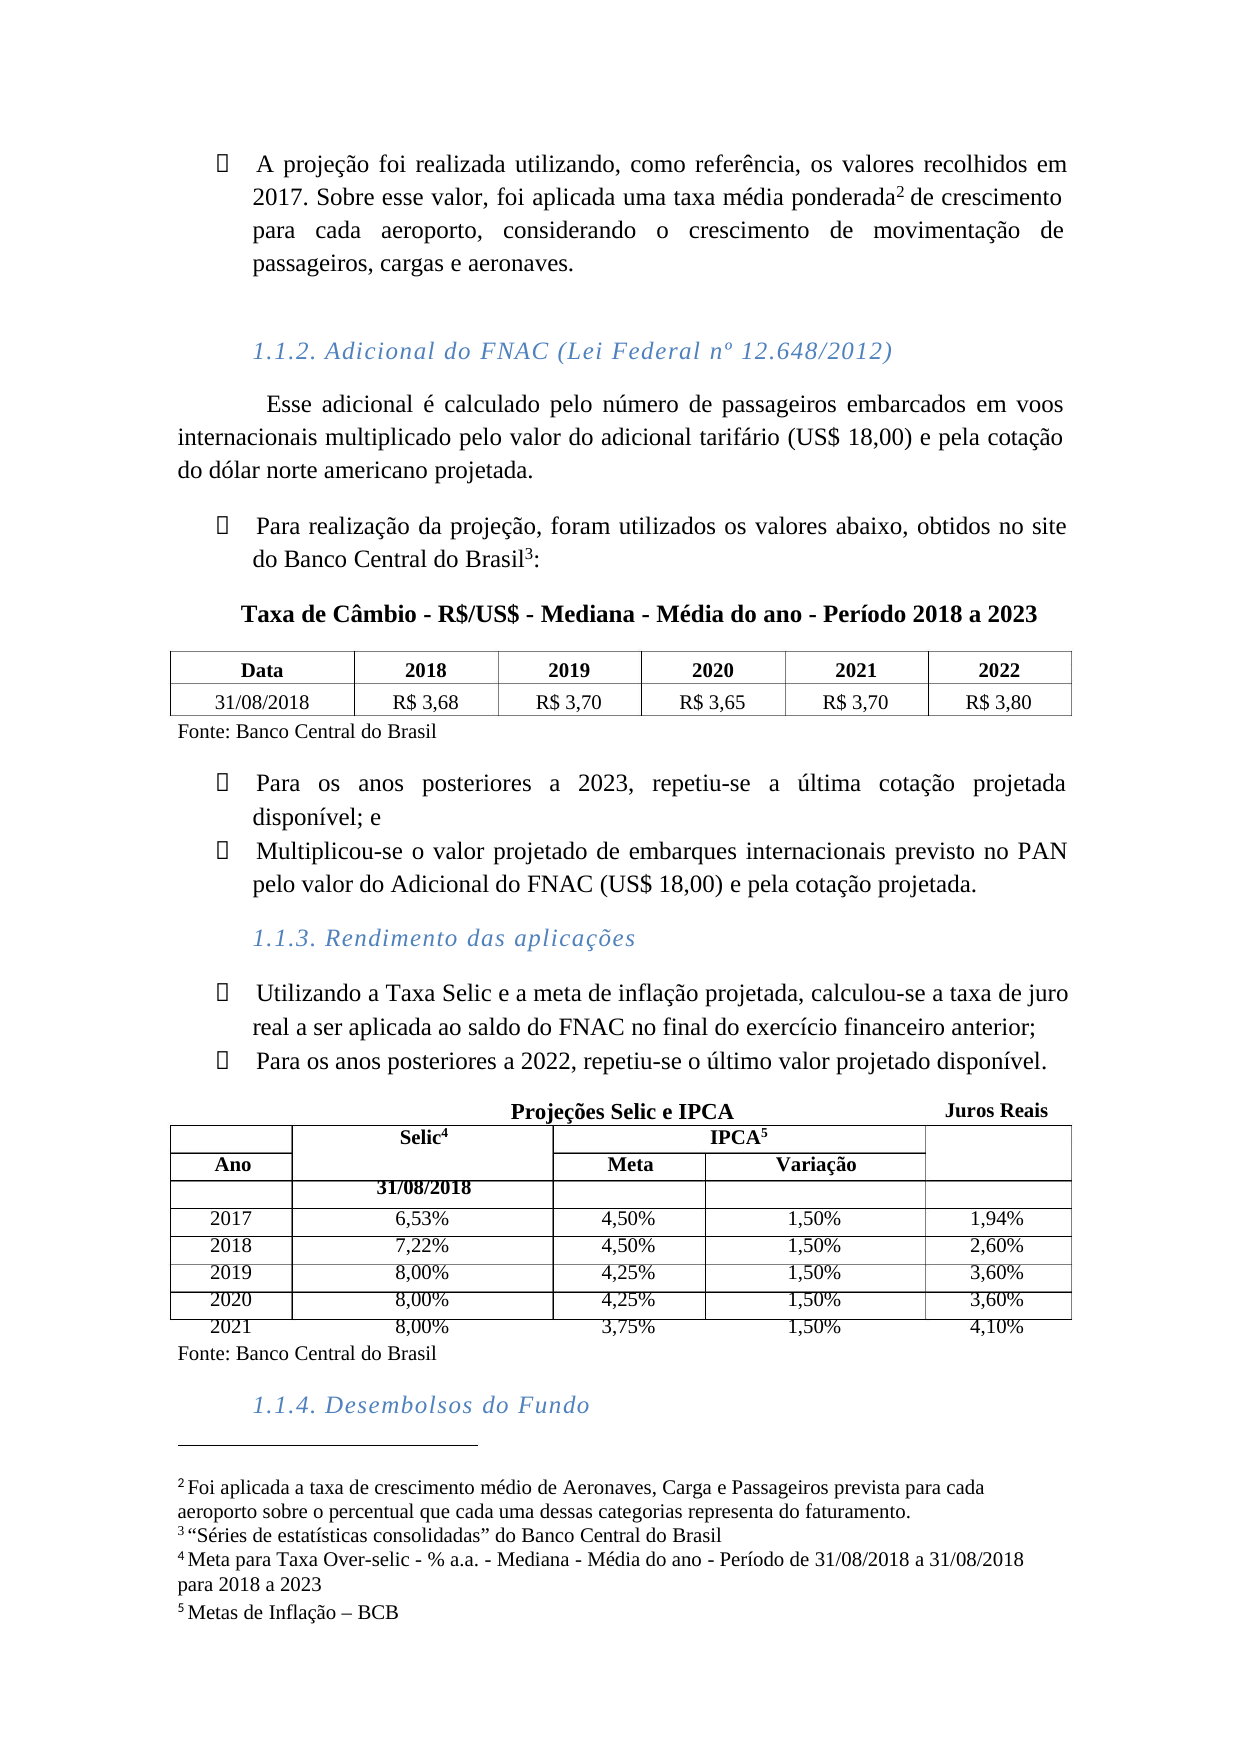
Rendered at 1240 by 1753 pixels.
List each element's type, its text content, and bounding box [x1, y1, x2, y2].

table_header Projeções Selic e IPCA Selic4 IPCA5 Ano Meta Variação 31/08/2018 [214, 1099, 940, 1122]
text 1.1.4. Desembolsos do Fundo [252, 1390, 1229, 1419]
text  Multiplicou-se o valor projetado de embarques internacionais previsto no PAN [215, 834, 1229, 866]
text 5 Metas de Inflação – BCB [177, 1596, 1229, 1625]
text  Utilizando a Taxa Selic e a meta de inflação projetada, calculou-se a taxa de juro real a ser aplicada ao saldo do FNAC no final do exercício financeiro anterior;  Para os anos posteriores a 2022, repetiu-se o último valor projetado disponível. [215, 975, 1229, 1076]
text Esse adicional é calculado pelo número de passageiros embarcados em voos internacionais multiplicado pelo valor do adicional tarifário (US$ 18,00) e pela cotação do dólar norte americano projetada. [177, 386, 1229, 485]
text Fonte: Banco Central do Brasil [177, 719, 1229, 743]
table_header [177, 1099, 214, 1122]
picture [175, 1442, 480, 1448]
text 2017. Sobre esse valor, foi aplicada uma taxa média ponderada2 de crescimento para cada aeroporto, considerando o crescimento de movimentação de passageiros, cargas e aeronaves. [252, 179, 1068, 278]
text pelo valor do Adicional do FNAC (US$ 18,00) e pela cotação projetada. [252, 870, 1229, 899]
text 2017 6,53% 4,50% 1,50% 1,94% 2018 7,22% 4,50% 1,50% 2,60% 2019 8,00% 4,25% 1,50% 3,60% 2020 8,00% 4,25% 1,50% 3,60% 2021 8,00% 3,75% 1,50% 4,10% Fonte: Banco Central do Brasil [177, 1203, 1229, 1366]
text 31/08/2018 R$ 3,68 R$ 3,70 R$ 3,65 R$ 3,70 R$ 3,80 [1074, 690, 1229, 714]
text Data 2018 2019 2020 2021 2022 [1074, 658, 1229, 682]
table_header [940, 1099, 944, 1122]
text Taxa de Câmbio - R$/US$ - Mediana - Média do ano - Período 2018 a 2023 [241, 600, 1229, 628]
picture [167, 648, 1074, 718]
text 4 Meta para Taxa Over-selic - % a.a. - Mediana - Média do ano - Período de 31/08/2018 a 31/08/2018 para 2018 a 2023 [177, 1547, 1229, 1596]
text  Para os anos posteriores a 2023, repetiu-se a última cotação projetada [215, 766, 1229, 798]
text do Banco Central do Brasil3: [252, 541, 1229, 574]
text  Para realização da projeção, foram utilizados os valores abaixo, obtidos no site [215, 509, 1229, 541]
text 2 Foi aplicada a taxa de crescimento médio de Aeronaves, Carga e Passageiros prevista para cada aeroporto sobre o percentual que cada uma dessas categorias representa do faturamento. 3 “Séries de estatísticas consolidadas” do Banco Central do Brasil [177, 1475, 1229, 1547]
text 1.1.2. Adicional do FNAC (Lei Federal nº 12.648/2012) [252, 336, 1229, 365]
table_header Juros Reais [945, 1099, 1058, 1122]
picture [167, 1122, 1074, 1322]
text disponível; e [252, 802, 1229, 831]
text  A projeção foi realizada utilizando, como referência, os valores recolhidos em [215, 147, 1229, 179]
text 1.1.3. Rendimento das aplicações [252, 924, 1229, 953]
